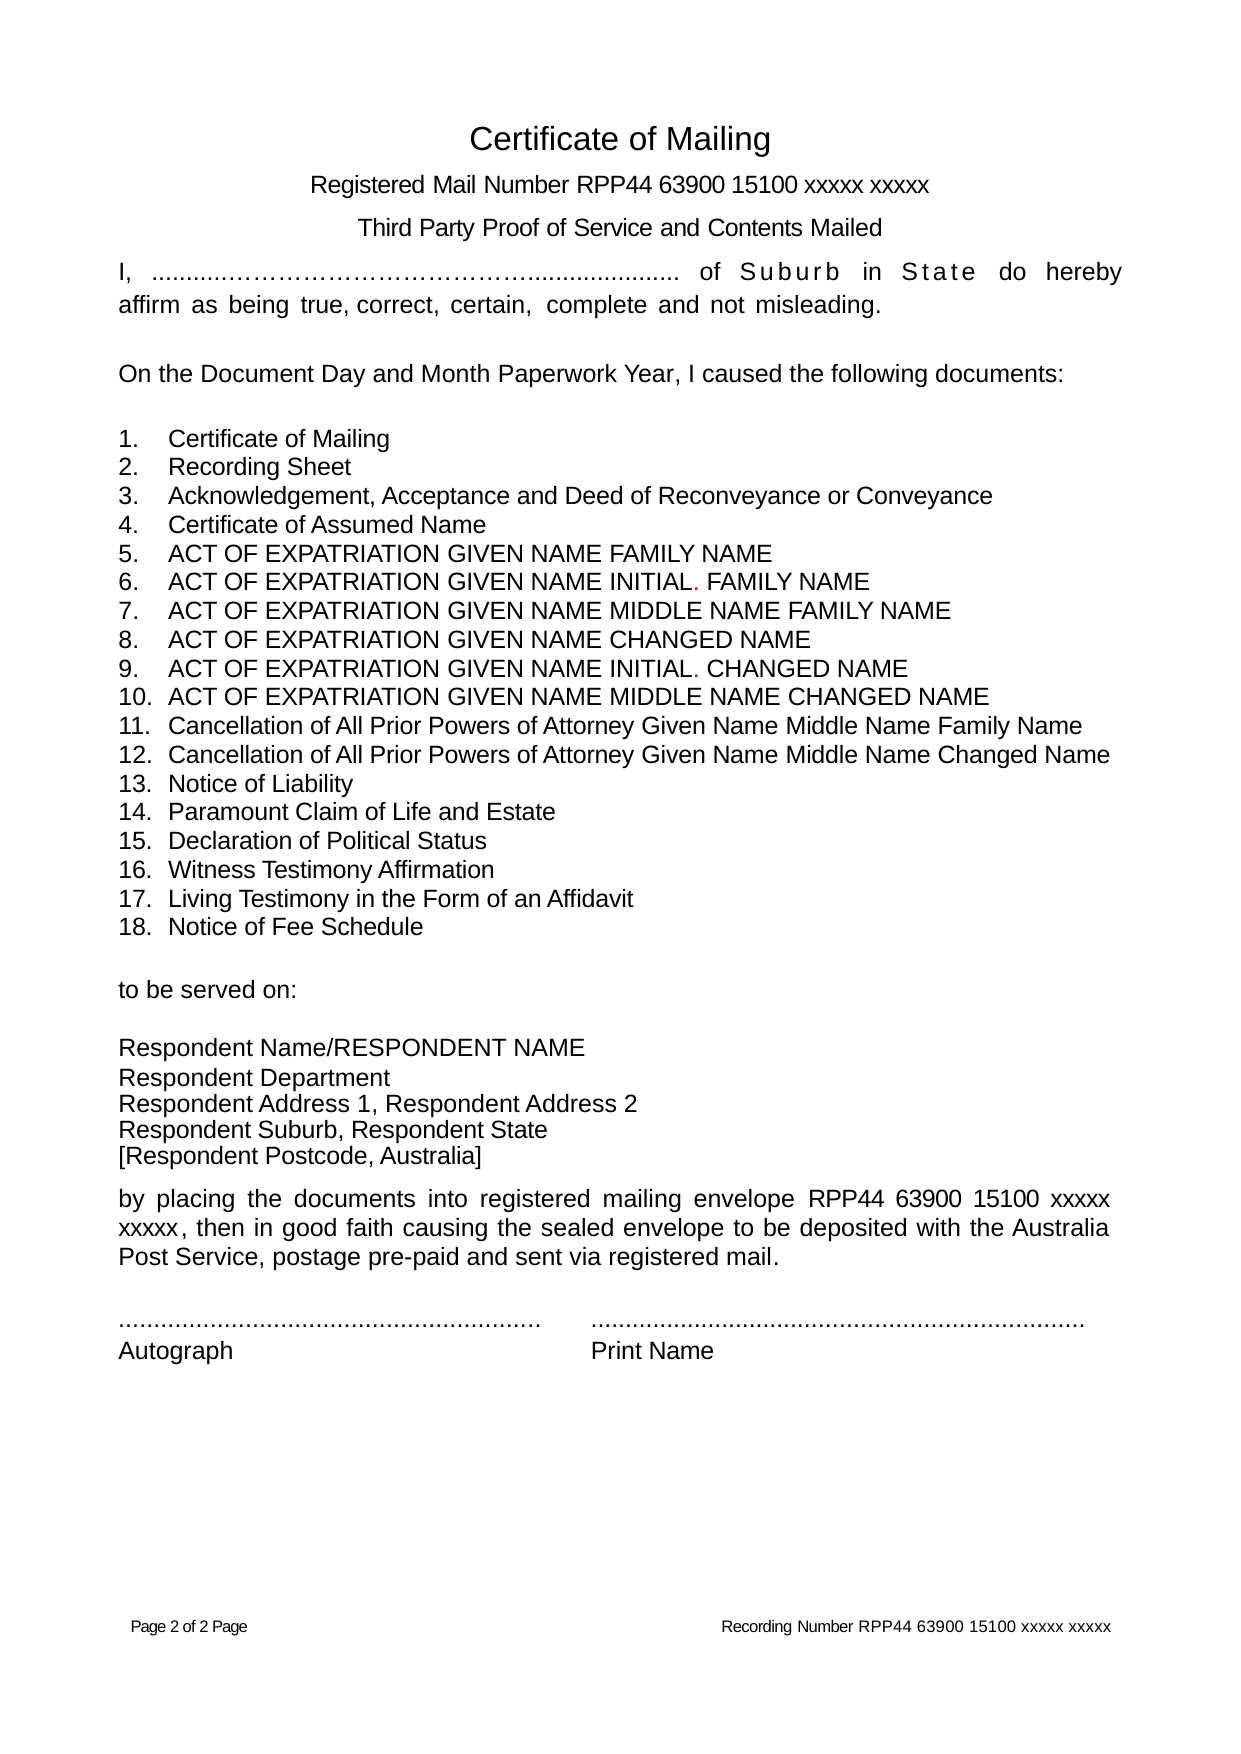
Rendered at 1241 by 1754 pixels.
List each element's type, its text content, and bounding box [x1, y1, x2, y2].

text I, ...........………………………………...................... of Suburb in State do hereby affirm as being true, correct, certain, complete and not misleading. [118, 257, 1122, 319]
list Act of Expatriation Given Name Middle Name Family Name [118, 596, 1122, 625]
list Certificate of Assumed Name [118, 510, 1122, 539]
list Acknowledgement, Acceptance and Deed of Reconveyance or Conveyance [118, 481, 1122, 510]
list Act of Expatriation Given Name Family Name [118, 539, 1122, 567]
list Declaration of Political Status [118, 826, 1122, 855]
list Act of Expatriation Given Name Middle Name Changed Name [118, 682, 1122, 711]
list Certificate of Mailing [118, 424, 1122, 452]
list Notice of Liability [118, 769, 1122, 797]
list Act of Expatriation Given Name Initial. Changed Name [118, 654, 1122, 682]
text On the Document Day and Month Paperwork Year, I caused the following documents: [118, 359, 1122, 388]
list Notice of Fee Schedule [118, 912, 1122, 941]
text Respondent Department Respondent Address 1, Respondent Address 2 Respondent Suburb, Respondent State [Respondent Postcode, Australia] [118, 1066, 894, 1169]
list Cancellation of All Prior Powers of Attorney Given Name Middle Name Changed Name [118, 740, 1122, 769]
text Respondent Name/RESPONDENT NAME [118, 1033, 1122, 1062]
text Certificate of Mailing [119, 119, 1121, 157]
text Third Party Proof of Service and Contents Mailed [118, 213, 1122, 242]
text Autograph Print Name [118, 1336, 1122, 1365]
list Act of Expatriation Given Name Initial. Family Name [118, 567, 1122, 596]
list Cancellation of All Prior Powers of Attorney Given Name Middle Name Family Name [118, 711, 1122, 740]
text by placing the documents into registered mailing envelope RPP44 63900 15100 xxxxx xxxxx, then in good faith causing the sealed envelope to be deposited with the Australia Post Service, postage pre-paid and sent via registered mail. [118, 1184, 1110, 1270]
text to be served on: [118, 975, 1110, 1004]
list Living Testimony in the Form of an Affidavit [118, 884, 1122, 912]
list Witness Testimony Affirmation [118, 855, 1122, 884]
list Paramount Claim of Life and Estate [118, 797, 1122, 826]
list Act of Expatriation Given Name Changed Name [118, 625, 1122, 654]
list Recording Sheet [118, 452, 1122, 481]
text Registered Mail Number RPP44 63900 15100 xxxxx xxxxx [119, 170, 1121, 199]
